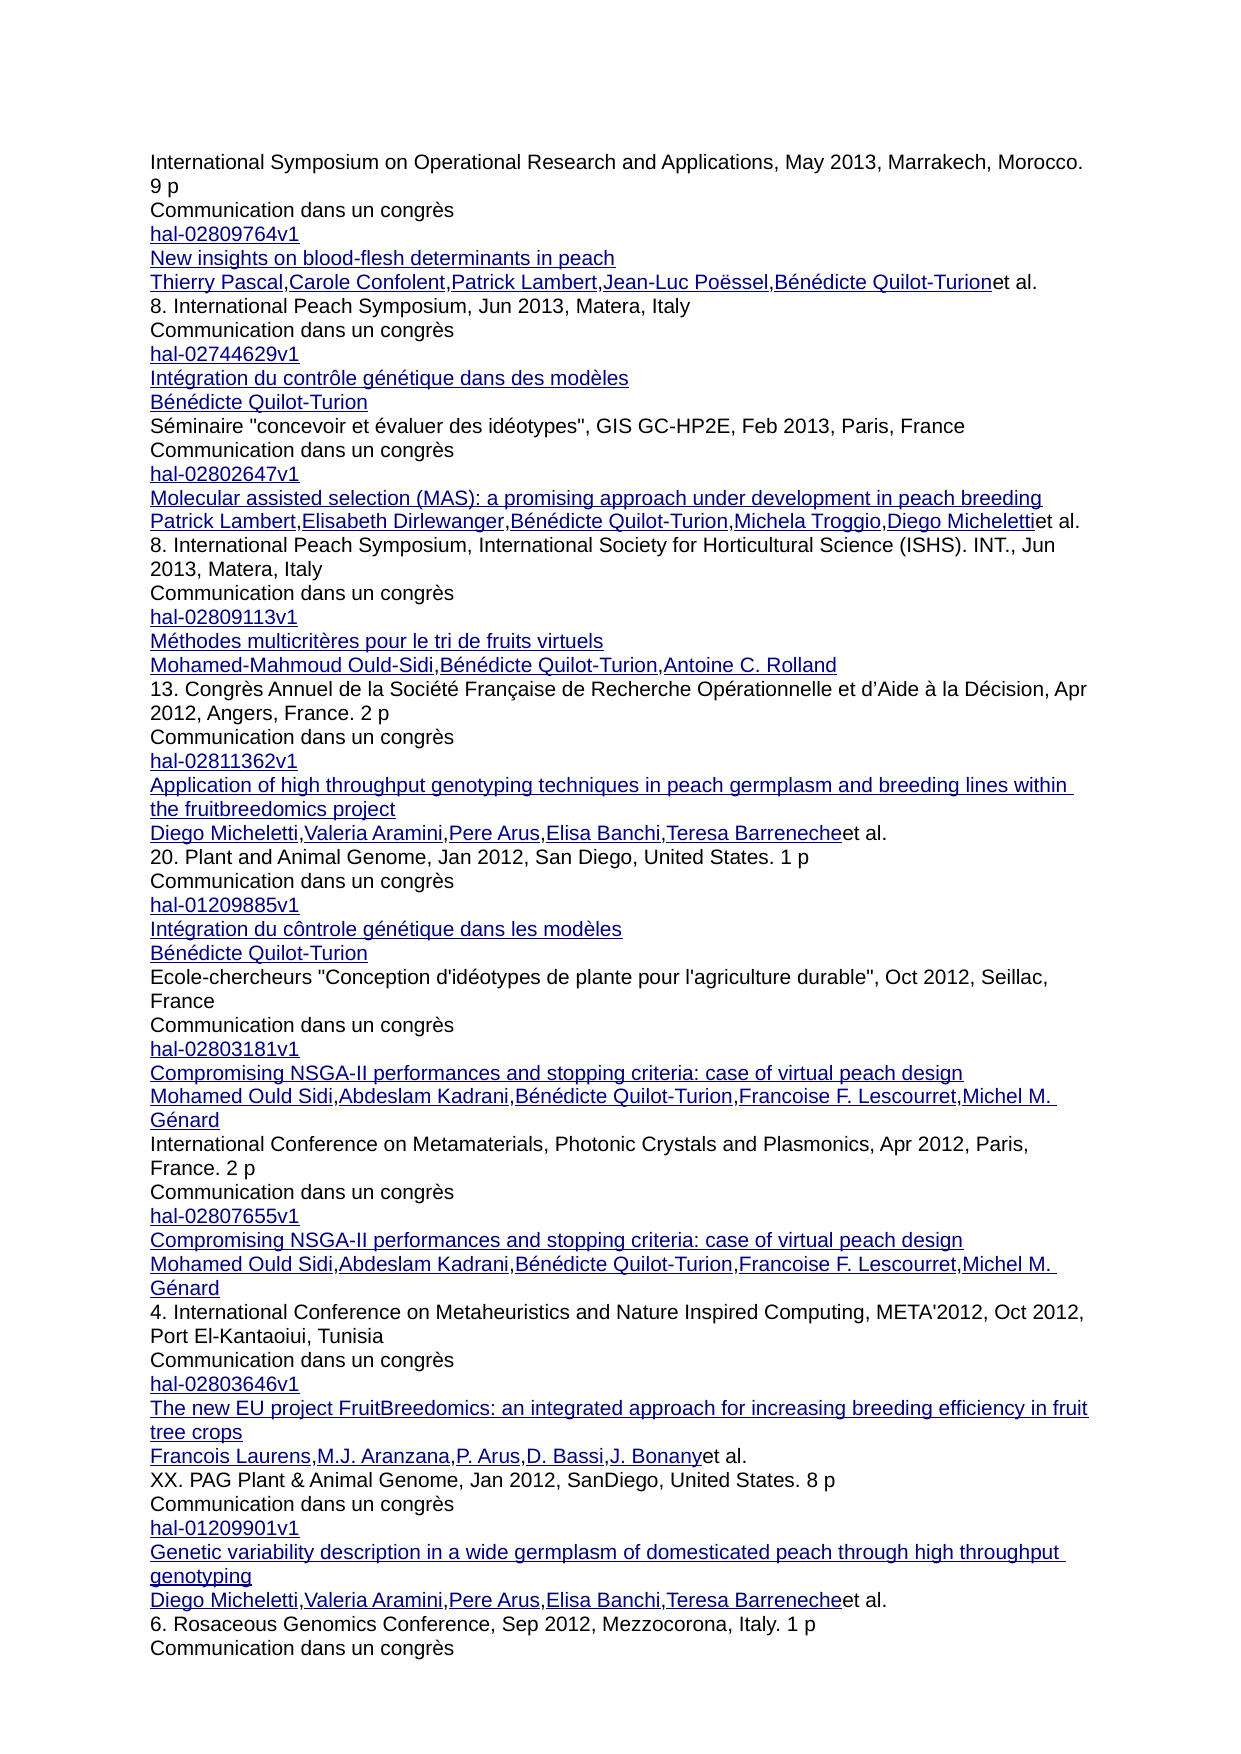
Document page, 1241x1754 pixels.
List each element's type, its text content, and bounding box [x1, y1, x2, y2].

table_cell The new EU project FruitBreedomics: an integrated approach for increasing breeding efficiency in fruit tree crops Francois Laurens,M.J. Aranzana,P. Arus,D. Bassi,J. Bonanyet al. XX. PAG Plant & Animal Genome, Jan 2012, SanDiego, United States. 8 p Communication dans un congrès hal-01209901v1 [150, 1396, 1090, 1539]
table_cell Molecular assisted selection (MAS): a promising approach under development in peach breeding Patrick Lambert,Elisabeth Dirlewanger,Bénédicte Quilot-Turion,Michela Troggio,Diego Michelettiet al. 8. International Peach Symposium, International Society for Horticultural Science (ISHS). INT., Jun 2013, Matera, Italy Communication dans un congrès hal-02809113v1 [150, 485, 1090, 629]
table_cell Intégration du côntrole génétique dans les modèles Bénédicte Quilot-Turion Ecole-chercheurs "Conception d'idéotypes de plante pour l'agriculture durable", Oct 2012, Seillac, France Communication dans un congrès hal-02803181v1 [150, 917, 1090, 1060]
table_cell International Symposium on Operational Research and Applications, May 2013, Marrakech, Morocco. 9 p Communication dans un congrès hal-02809764v1 [150, 150, 1090, 246]
table_cell Compromising NSGA-II performances and stopping criteria: case of virtual peach design Mohamed Ould Sidi,Abdeslam Kadrani,Bénédicte Quilot-Turion,Francoise F. Lescourret,Michel M. Génard International Conference on Metamaterials, Photonic Crystals and Plasmonics, Apr 2012, Paris, France. 2 p Communication dans un congrès hal-02807655v1 [150, 1060, 1090, 1228]
table_cell Intégration du contrôle génétique dans des modèles Bénédicte Quilot-Turion Séminaire "concevoir et évaluer des idéotypes", GIS GC-HP2E, Feb 2013, Paris, France Communication dans un congrès hal-02802647v1 [150, 366, 1090, 485]
table_cell New insights on blood-flesh determinants in peach Thierry Pascal,Carole Confolent,Patrick Lambert,Jean-Luc Poëssel,Bénédicte Quilot-Turionet al. 8. International Peach Symposium, Jun 2013, Matera, Italy Communication dans un congrès hal-02744629v1 [150, 246, 1090, 366]
table_cell Genetic variability description in a wide germplasm of domesticated peach through high throughput genotyping Diego Micheletti,Valeria Aramini,Pere Arus,Elisa Banchi,Teresa Barrenecheet al. 6. Rosaceous Genomics Conference, Sep 2012, Mezzocorona, Italy. 1 p Communication dans un congrès [150, 1540, 1090, 1659]
table_cell Application of high throughput genotyping techniques in peach germplasm and breeding lines within the fruitbreedomics project Diego Micheletti,Valeria Aramini,Pere Arus,Elisa Banchi,Teresa Barrenecheet al. 20. Plant and Animal Genome, Jan 2012, San Diego, United States. 1 p Communication dans un congrès hal-01209885v1 [150, 773, 1090, 917]
table_cell Compromising NSGA-II performances and stopping criteria: case of virtual peach design Mohamed Ould Sidi,Abdeslam Kadrani,Bénédicte Quilot-Turion,Francoise F. Lescourret,Michel M. Génard 4. International Conference on Metaheuristics and Nature Inspired Computing, META'2012, Oct 2012, Port El-Kantaoiui, Tunisia Communication dans un congrès hal-02803646v1 [150, 1228, 1090, 1396]
table_cell Méthodes multicritères pour le tri de fruits virtuels Mohamed-Mahmoud Ould-Sidi,Bénédicte Quilot-Turion,Antoine C. Rolland 13. Congrès Annuel de la Société Française de Recherche Opérationnelle et d’Aide à la Décision, Apr 2012, Angers, France. 2 p Communication dans un congrès hal-02811362v1 [150, 629, 1090, 773]
